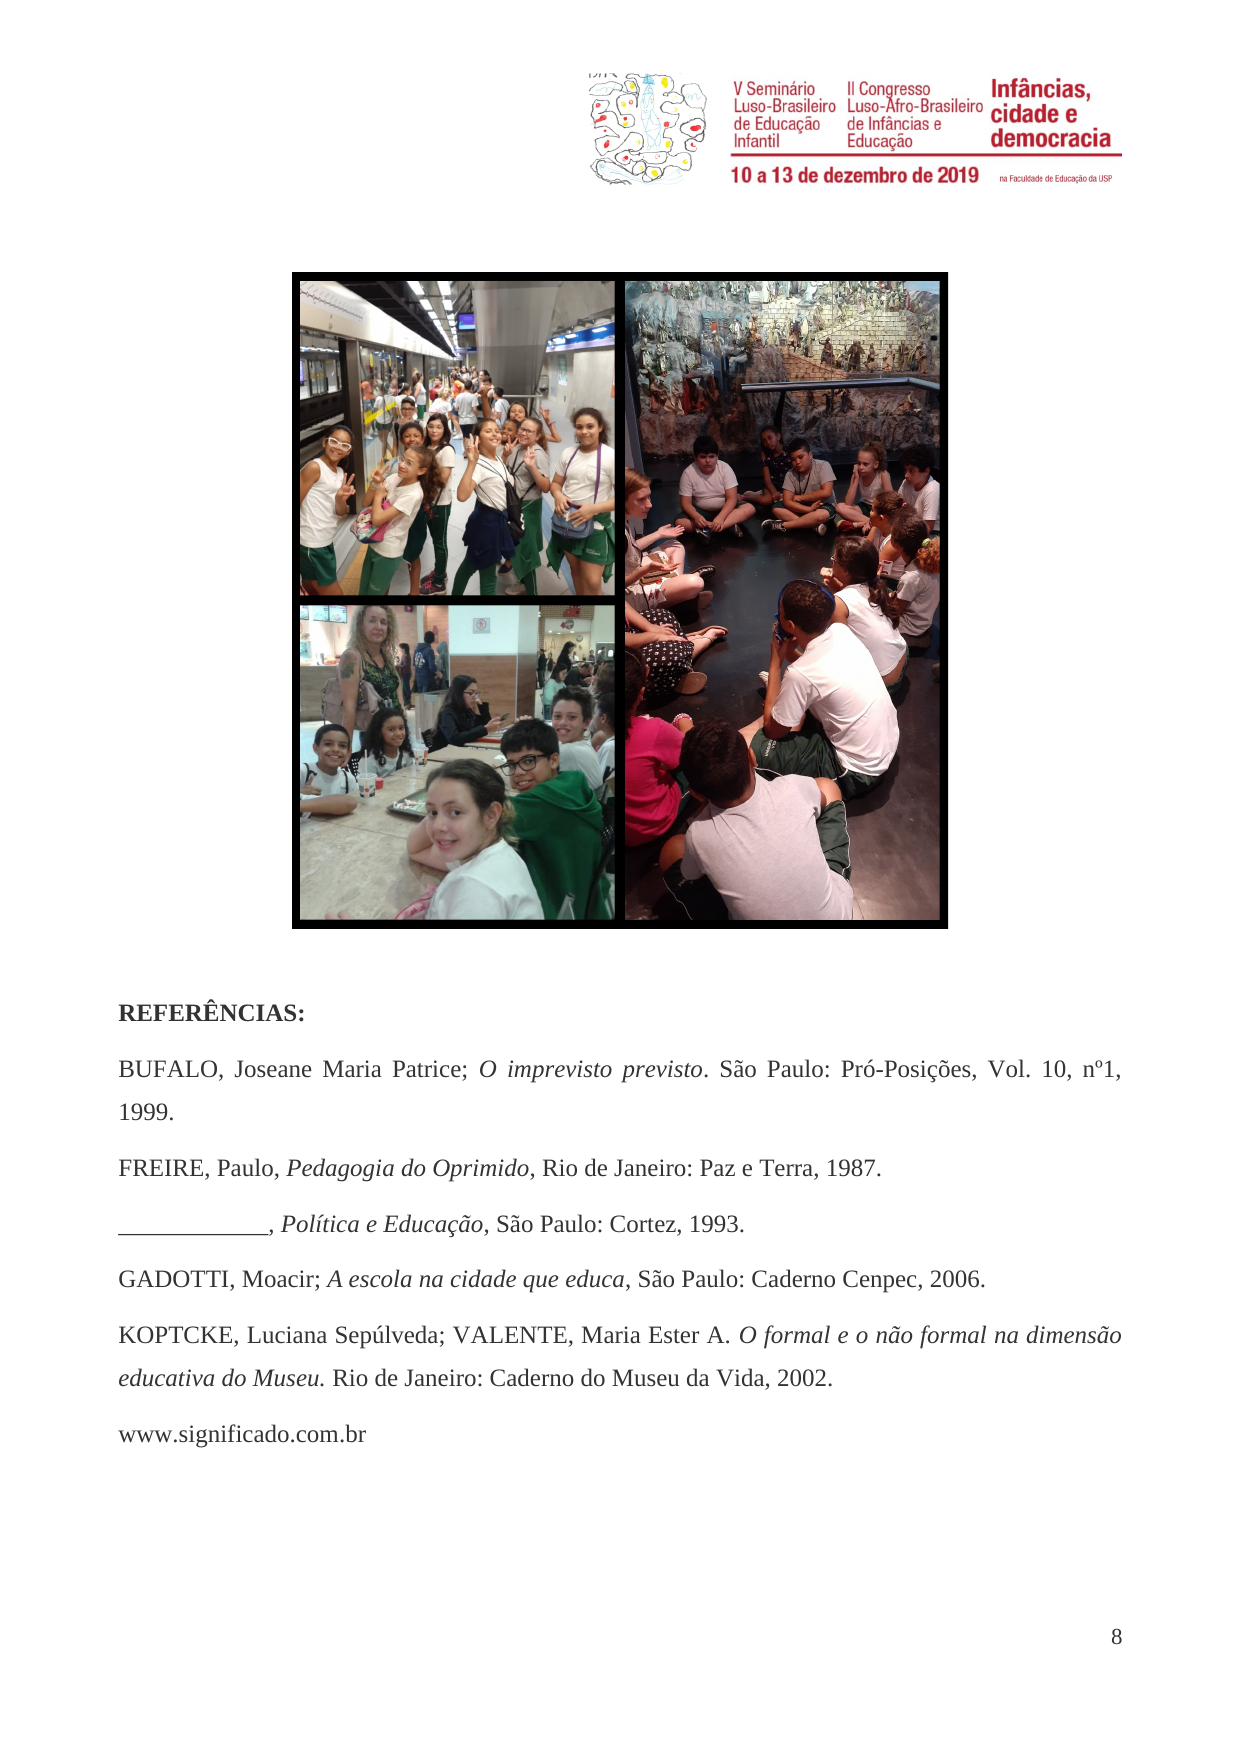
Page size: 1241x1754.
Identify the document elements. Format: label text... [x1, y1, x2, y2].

text BUFALO, Joseane Maria Patrice; O imprevisto previsto. São Paulo: Pró-Posições, Vol. 10, nº1, 1999. [118, 1054, 1122, 1126]
text www.significado.com.br [118, 1419, 1122, 1447]
picture [292, 272, 949, 929]
text FREIRE, Paulo, Pedagogia do Oprimido, Rio de Janeiro: Paz e Terra, 1987. [118, 1153, 1122, 1182]
picture [584, 73, 1123, 187]
text KOPTCKE, Luciana Sepúlveda; VALENTE, Maria Ester A. O formal e o não formal na dimensão educativa do Museu. Rio de Janeiro: Caderno do Museu da Vida, 2002. [118, 1320, 1122, 1392]
text GADOTTI, Moacir; A escola na cidade que educa, São Paulo: Caderno Cenpec, 2006. [118, 1264, 1122, 1293]
text REFERÊNCIAS: [118, 998, 1122, 1027]
text ____________, Política e Educação, São Paulo: Cortez, 1993. [118, 1209, 1122, 1237]
